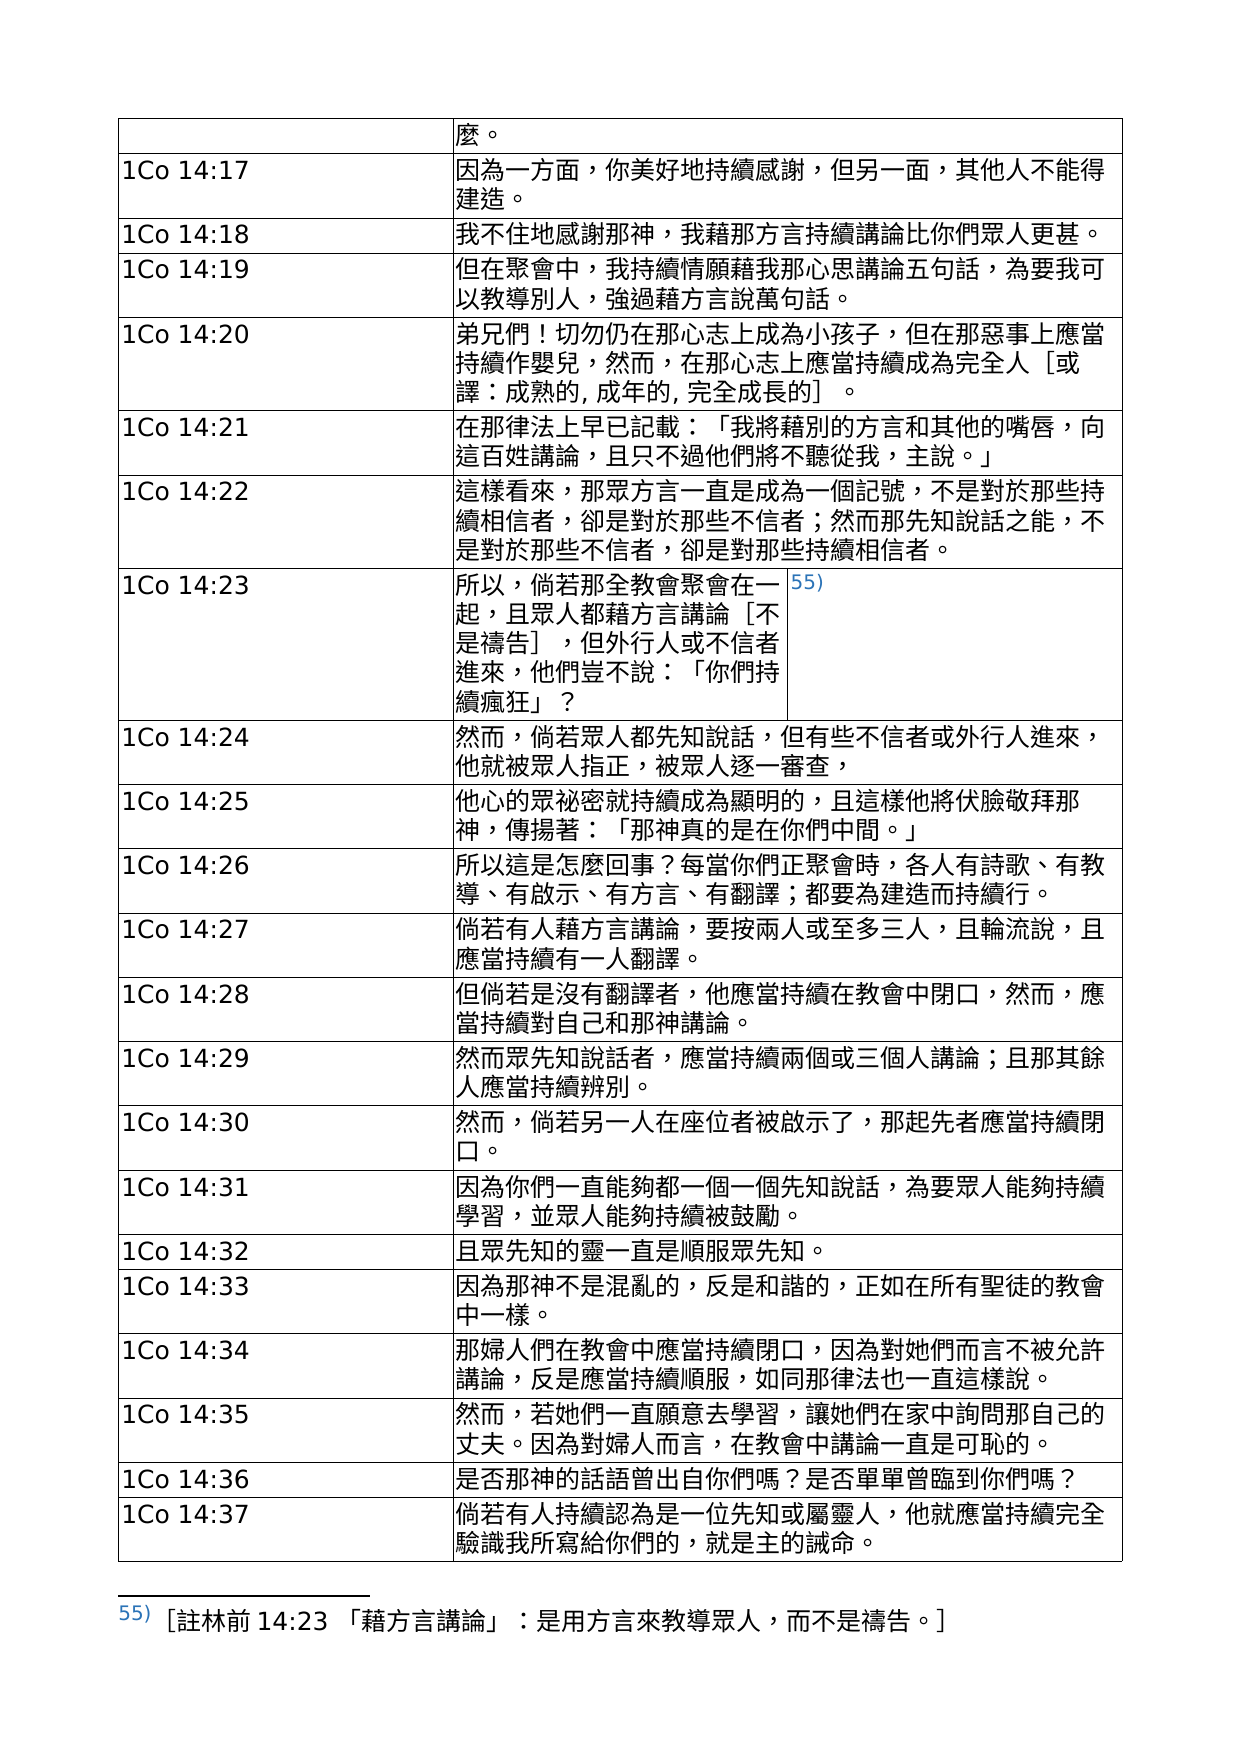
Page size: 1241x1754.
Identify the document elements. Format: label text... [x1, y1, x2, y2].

table_cell 那婦人們在教會中應當持續閉口，因為對她們而言不被允許講論，反是應當持續順服，如同那律法也一直這樣說。 [454, 1334, 1122, 1398]
table_cell 這樣看來，那眾方言一直是成為一個記號，不是對於那些持續相信者，卻是對於那些不信者；然而那先知說話之能，不是對於那些不信者，卻是對那些持續相信者。 [454, 476, 1122, 568]
table_cell 是否那神的話語曾出自你們嗎？是否單單曾臨到你們嗎？ [454, 1463, 1122, 1497]
table_cell 且眾先知的靈一直是順服眾先知。 [454, 1235, 1122, 1269]
table_cell 然而眾先知說話者，應當持續兩個或三個人講論；且那其餘人應當持續辨別。 [454, 1042, 1122, 1105]
table_cell 1Co 14:25 [119, 785, 453, 848]
table_cell 但在聚會中，我持續情願藉我那心思講論五句話，為要我可以教導別人，強過藉方言說萬句話。 [454, 254, 1122, 317]
table_cell 所以這是怎麼回事？每當你們正聚會時，各人有詩歌、有教導、有啟示、有方言、有翻譯；都要為建造而持續行。 [454, 849, 1122, 913]
table_cell 1Co 14:32 [119, 1235, 453, 1269]
table_cell 弟兄們！切勿仍在那心志上成為小孩子，但在那惡事上應當持續作嬰兒，然而，在那心志上應當持續成為完全人［或譯：成熟的, 成年的, 完全成長的］。 [454, 318, 1122, 410]
table_cell 1Co 14:20 [119, 318, 453, 410]
table_cell 然而，倘若眾人都先知說話，但有些不信者或外行人進來，他就被眾人指正，被眾人逐一審查， [454, 721, 1122, 784]
table_cell 1Co 14:22 [119, 476, 453, 568]
table_cell 倘若有人持續認為是一位先知或屬靈人，他就應當持續完全驗識我所寫給你們的，就是主的誡命。 [454, 1498, 1122, 1561]
table_cell 在那律法上早已記載：「我將藉別的方言和其他的嘴唇，向這百姓講論，且只不過他們將不聽從我，主說。」 [454, 411, 1122, 474]
table_cell 麼。 [454, 119, 1122, 153]
table_cell 他心的眾祕密就持續成為顯明的，且這樣他將伏臉敬拜那神，傳揚著：「那神真的是在你們中間。」 [454, 785, 1122, 848]
table_cell 1Co 14:31 [119, 1171, 453, 1234]
table_cell 因為你們一直能夠都一個一個先知說話，為要眾人能夠持續學習，並眾人能夠持續被鼓勵。 [454, 1171, 1122, 1234]
table_cell 1Co 14:19 [119, 254, 453, 317]
table_cell 1Co 14:34 [119, 1334, 453, 1398]
table_cell 1Co 14:26 [119, 849, 453, 913]
table_cell 我不住地感謝那神，我藉那方言持續講論比你們眾人更甚。 [454, 219, 1122, 253]
table_cell 因為一方面，你美好地持續感謝，但另一面，其他人不能得建造。 [454, 154, 1122, 217]
table_cell 1Co 14:23 [119, 569, 453, 720]
table_cell 1Co 14:33 [119, 1270, 453, 1333]
table_cell 1Co 14:24 [119, 721, 453, 784]
table_cell [119, 119, 453, 153]
table_cell 1Co 14:35 [119, 1399, 453, 1462]
table_cell [788, 569, 1122, 720]
table_cell 1Co 14:30 [119, 1106, 453, 1170]
table_cell 1Co 14:37 [119, 1498, 453, 1561]
table_cell 1Co 14:17 [119, 154, 453, 217]
table_cell 1Co 14:18 [119, 219, 453, 253]
table_cell 然而，若她們一直願意去學習，讓她們在家中詢問那自己的丈夫。因為對婦人而言，在教會中講論一直是可恥的。 [454, 1399, 1122, 1462]
table_cell 1Co 14:36 [119, 1463, 453, 1497]
table_cell 所以，倘若那全教會聚會在一起，且眾人都藉方言講論［不是禱告］，但外行人或不信者進來，他們豈不說：「你們持續瘋狂」？ [454, 569, 787, 720]
table_cell 1Co 14:28 [119, 978, 453, 1041]
table_cell 因為那神不是混亂的，反是和諧的，正如在所有聖徒的教會中一樣。 [454, 1270, 1122, 1333]
table_cell 然而，倘若另一人在座位者被啟示了，那起先者應當持續閉口。 [454, 1106, 1122, 1170]
table_cell 但倘若是沒有翻譯者，他應當持續在教會中閉口，然而，應當持續對自己和那神講論。 [454, 978, 1122, 1041]
table_cell 1Co 14:27 [119, 914, 453, 977]
table_cell 1Co 14:21 [119, 411, 453, 474]
table_cell 倘若有人藉方言講論，要按兩人或至多三人，且輪流說，且應當持續有一人翻譯。 [454, 914, 1122, 977]
table_cell 1Co 14:29 [119, 1042, 453, 1105]
